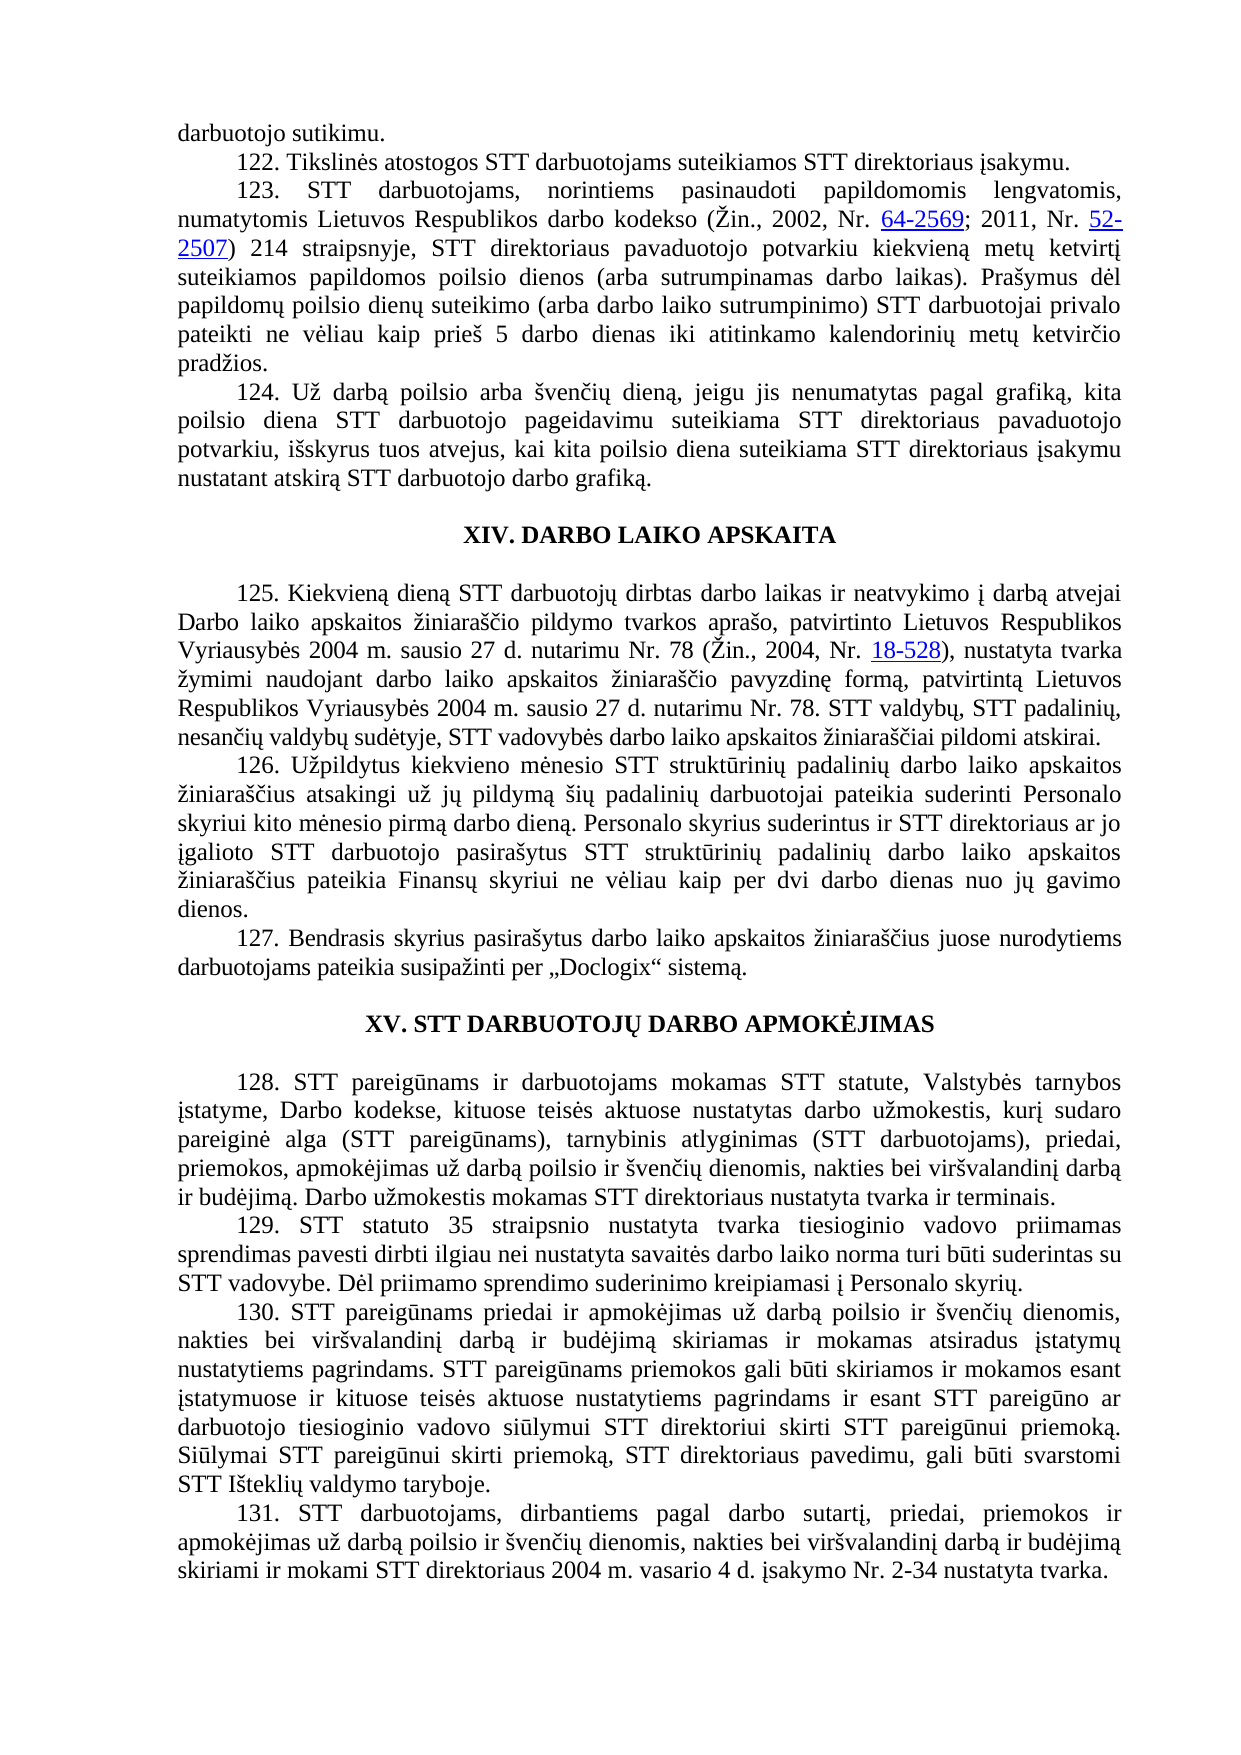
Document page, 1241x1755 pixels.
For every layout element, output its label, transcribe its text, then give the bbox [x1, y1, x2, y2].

text XV. STT DARBUOTOJŲ DARBO APMOKĖJIMAS [177, 1009, 1122, 1038]
text XIV. DARBO LAIKO APSKAITA [177, 521, 1122, 549]
text 123. STT darbuotojams, norintiems pasinaudoti papildomomis lengvatomis, numatytomis Lietuvos Respublikos darbo kodekso (Žin., 2002, Nr. 64-2569; 2011, Nr. 52-2507) 214 straipsnyje, STT direktoriaus pavaduotojo potvarkiu kiekvieną metų ketvirtį suteikiamos papildomos poilsio dienos (arba sutrumpinamas darbo laikas). Prašymus dėl papildomų poilsio dienų suteikimo (arba darbo laiko sutrumpinimo) STT darbuotojai privalo pateikti ne vėliau kaip prieš 5 darbo dienas iki atitinkamo kalendorinių metų ketvirčio pradžios. [177, 176, 1122, 377]
text 131. STT darbuotojams, dirbantiems pagal darbo sutartį, priedai, priemokos ir apmokėjimas už darbą poilsio ir švenčių dienomis, nakties bei viršvalandinį darbą ir budėjimą skiriami ir mokami STT direktoriaus 2004 m. vasario 4 d. įsakymo Nr. 2-34 nustatyta tvarka. [177, 1498, 1122, 1584]
text 124. Už darbą poilsio arba švenčių dieną, jeigu jis nenumatytas pagal grafiką, kita poilsio diena STT darbuotojo pageidavimu suteikiama STT direktoriaus pavaduotojo potvarkiu, išskyrus tuos atvejus, kai kita poilsio diena suteikiama STT direktoriaus įsakymu nustatant atskirą STT darbuotojo darbo grafiką. [177, 377, 1122, 492]
text 130. STT pareigūnams priedai ir apmokėjimas už darbą poilsio ir švenčių dienomis, nakties bei viršvalandinį darbą ir budėjimą skiriamas ir mokamas atsiradus įstatymų nustatytiems pagrindams. STT pareigūnams priemokos gali būti skiriamos ir mokamos esant įstatymuose ir kituose teisės aktuose nustatytiems pagrindams ir esant STT pareigūno ar darbuotojo tiesioginio vadovo siūlymui STT direktoriui skirti STT pareigūnui priemoką. Siūlymai STT pareigūnui skirti priemoką, STT direktoriaus pavedimu, gali būti svarstomi STT Išteklių valdymo taryboje. [177, 1297, 1122, 1498]
text 126. Užpildytus kiekvieno mėnesio STT struktūrinių padalinių darbo laiko apskaitos žiniaraščius atsakingi už jų pildymą šių padalinių darbuotojai pateikia suderinti Personalo skyriui kito mėnesio pirmą darbo dieną. Personalo skyrius suderintus ir STT direktoriaus ar jo įgalioto STT darbuotojo pasirašytus STT struktūrinių padalinių darbo laiko apskaitos žiniaraščius pateikia Finansų skyriui ne vėliau kaip per dvi darbo dienas nuo jų gavimo dienos. [177, 751, 1122, 923]
text 129. STT statuto 35 straipsnio nustatyta tvarka tiesioginio vadovo priimamas sprendimas pavesti dirbti ilgiau nei nustatyta savaitės darbo laiko norma turi būti suderintas su STT vadovybe. Dėl priimamo sprendimo suderinimo kreipiamasi į Personalo skyrių. [177, 1211, 1122, 1297]
text darbuotojo sutikimu. [177, 118, 1122, 147]
text 122. Tikslinės atostogos STT darbuotojams suteikiamos STT direktoriaus įsakymu. [177, 147, 1122, 176]
text 125. Kiekvieną dieną STT darbuotojų dirbtas darbo laikas ir neatvykimo į darbą atvejai Darbo laiko apskaitos žiniaraščio pildymo tvarkos aprašo, patvirtinto Lietuvos Respublikos Vyriausybės 2004 m. sausio 27 d. nutarimu Nr. 78 (Žin., 2004, Nr. 18-528), nustatyta tvarka žymimi naudojant darbo laiko apskaitos žiniaraščio pavyzdinę formą, patvirtintą Lietuvos Respublikos Vyriausybės 2004 m. sausio 27 d. nutarimu Nr. 78. STT valdybų, STT padalinių, nesančių valdybų sudėtyje, STT vadovybės darbo laiko apskaitos žiniaraščiai pildomi atskirai. [177, 578, 1122, 751]
text 128. STT pareigūnams ir darbuotojams mokamas STT statute, Valstybės tarnybos įstatyme, Darbo kodekse, kituose teisės aktuose nustatytas darbo užmokestis, kurį sudaro pareiginė alga (STT pareigūnams), tarnybinis atlyginimas (STT darbuotojams), priedai, priemokos, apmokėjimas už darbą poilsio ir švenčių dienomis, nakties bei viršvalandinį darbą ir budėjimą. Darbo užmokestis mokamas STT direktoriaus nustatyta tvarka ir terminais. [177, 1067, 1122, 1211]
text 127. Bendrasis skyrius pasirašytus darbo laiko apskaitos žiniaraščius juose nurodytiems darbuotojams pateikia susipažinti per „Doclogix“ sistemą. [177, 923, 1122, 981]
